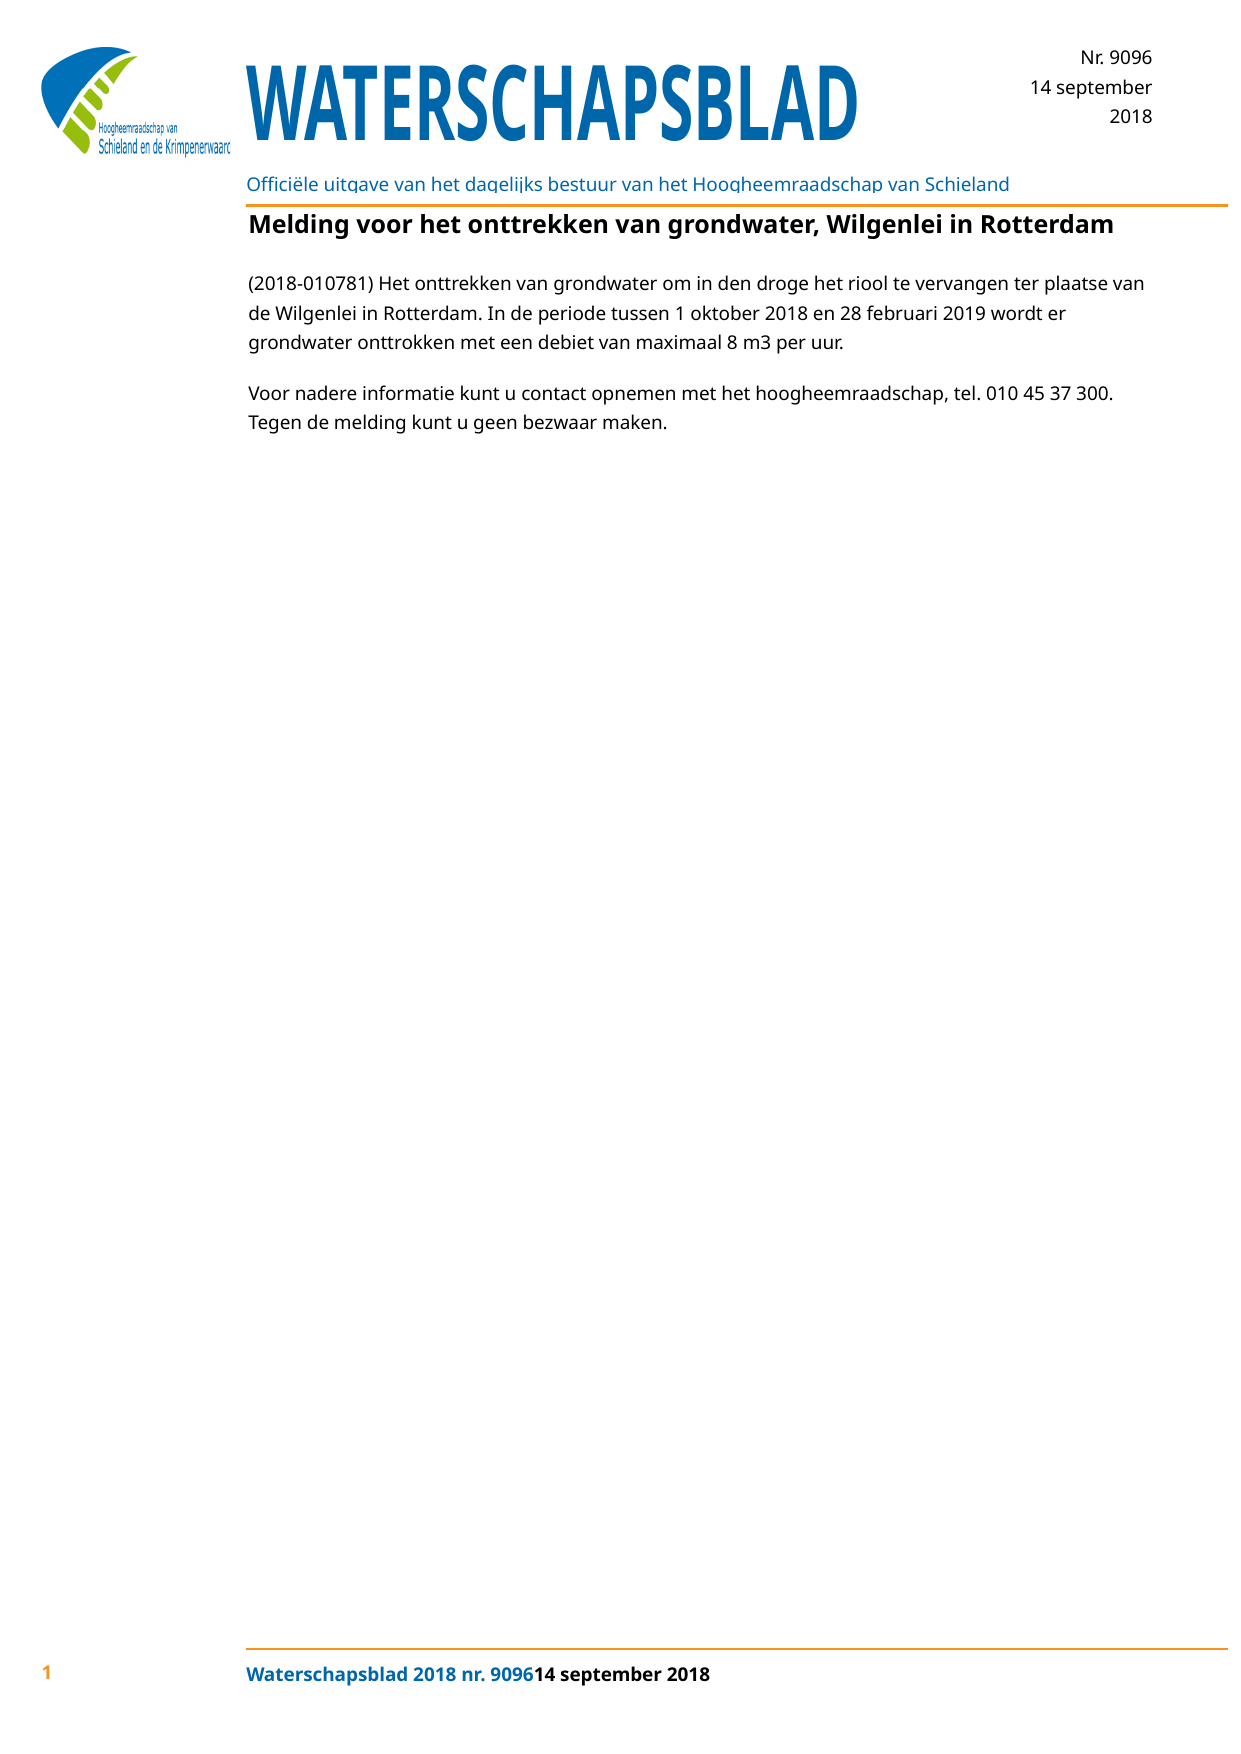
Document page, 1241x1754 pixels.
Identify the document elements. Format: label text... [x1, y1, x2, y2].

text (2018-010781) Het onttrekken van grondwater om in den droge het riool te vervangen ter plaatse van de Wilgenlei in Rotterdam. In de periode tussen 1 oktober 2018 en 28 februari 2019 wordt er grondwater onttrokken met een debiet van maximaal 8 m3 per uur. [248, 270, 1152, 355]
text Melding voor het onttrekken van grondwater, Wilgenlei in Rotterdam [248, 207, 1152, 241]
text Voor nadere informatie kunt u contact opnemen met het hoogheemraadschap, tel. 010 45 37 300. Tegen de melding kunt u geen bezwaar maken. [248, 380, 1152, 435]
picture [41, 47, 231, 172]
